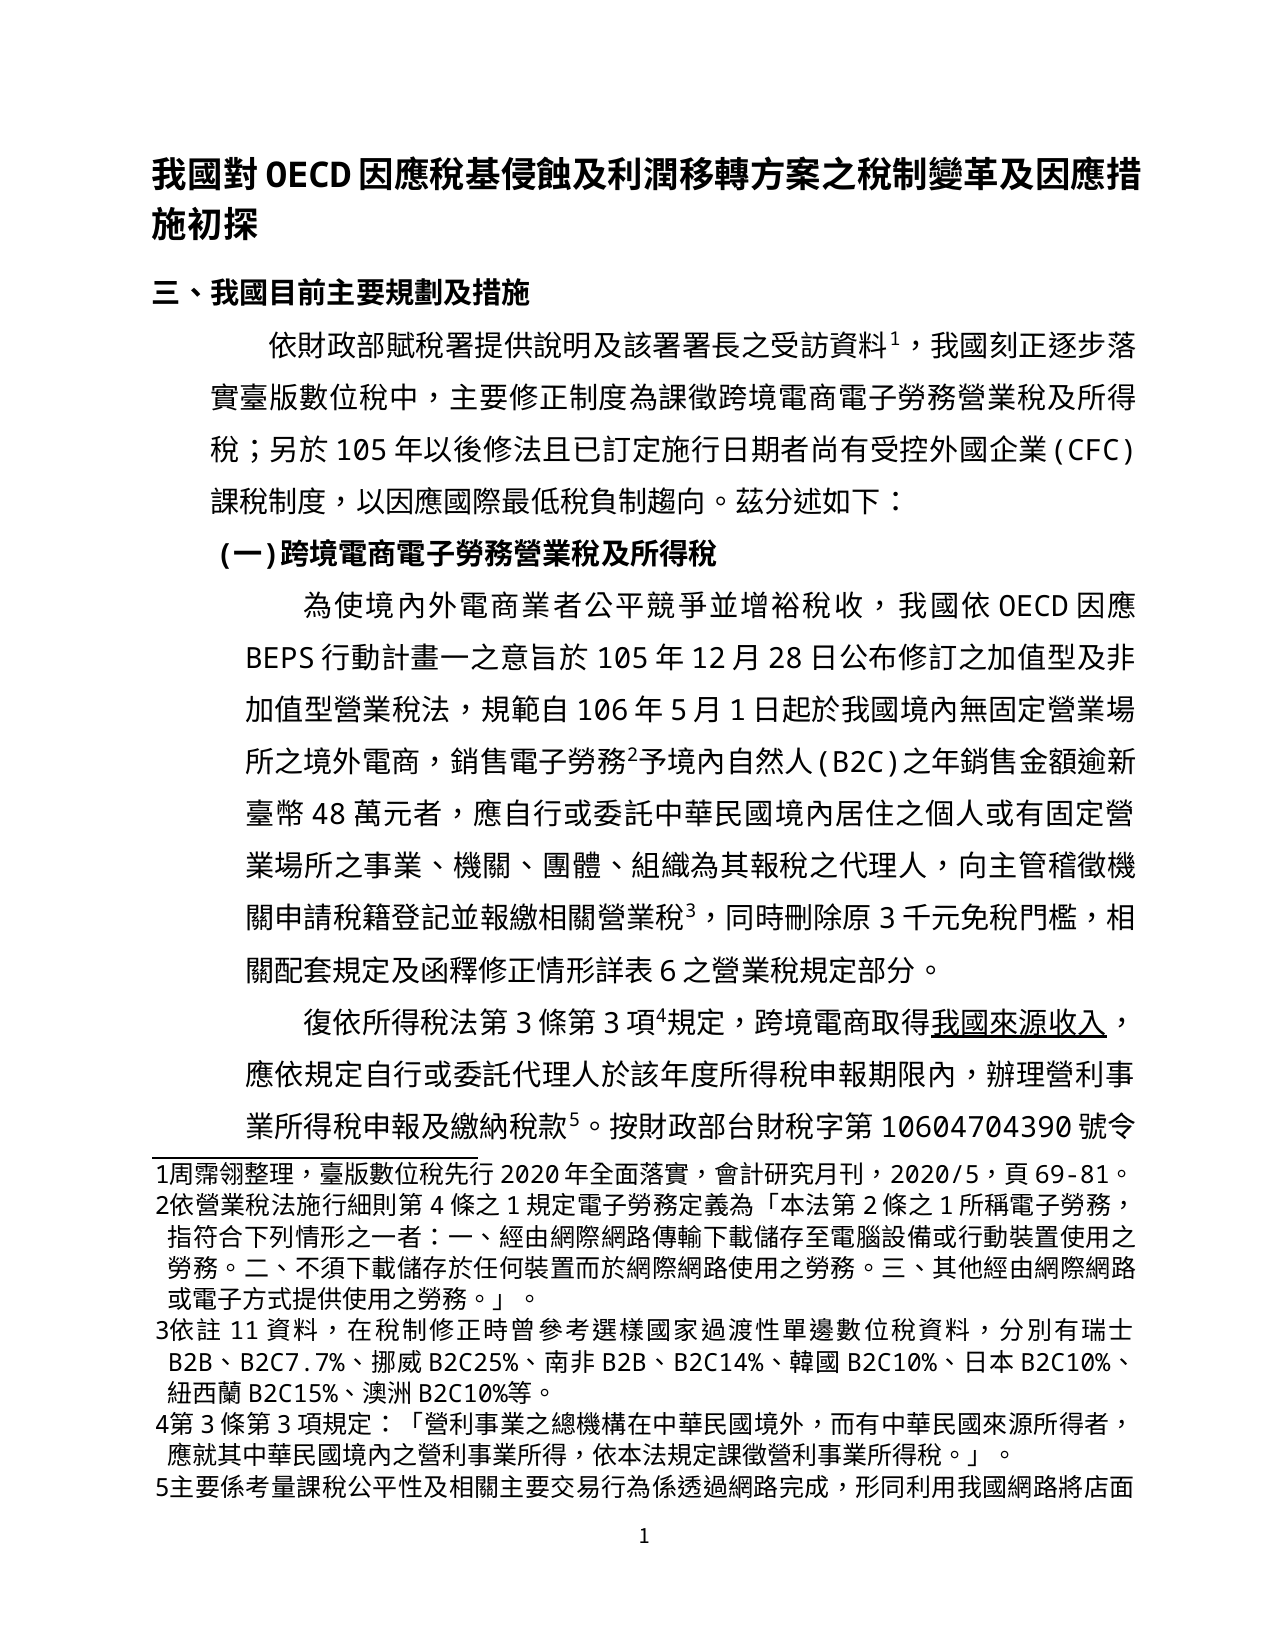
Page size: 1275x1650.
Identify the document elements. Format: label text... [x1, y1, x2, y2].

text 第3條第3項規定：「營利事業之總機構在中華民國境外，而有中華民國來源所得者，應就其中華民國境內之營利事業所得，依本法規定課徵營利事業所得稅。」。 [1018, 1441, 1137, 1467]
text 我國對OECD因應稅基侵蝕及利潤移轉方案之稅制變革及因應措施初探 [152, 148, 1152, 248]
text 依營業稅法施行細則第4條之1規定電子勞務定義為「本法第2條之1所稱電子勞務，指符合下列情形之一者：一、經由網際網路傳輸下載儲存至電腦設備或行動裝置使用之勞務。二、不須下載儲存於任何裝置而於網際網路使用之勞務。三、其他經由網際網路或電子方式提供使用之勞務。」。 [154, 1190, 1137, 1315]
text 依註11資料，在稅制修正時曾參考選樣國家過渡性單邊數位稅資料，分別有瑞士B2B、B2C7.7%、挪威B2C25%、南非B2B、B2C14%、韓國B2C10%、日本B2C10%、紐西蘭B2C15%、澳洲B2C10%等。 [558, 1347, 1137, 1405]
text 為使境內外電商業者公平競爭並增裕稅收，我國依OECD因應BEPS行動計畫一之意旨於105年12月28日公布修訂之加值型及非加值型營業稅法，規範自106年5月1日起於我國境內無固定營業場所之境外電商，銷售電子勞務予境內自然人(B2C)之年銷售金額逾新臺幣48萬元者，應自行或委託中華民國境內居住之個人或有固定營業場所之事業、機關、團體、組織為其報稅之代理人，向主管稽徵機關申請稅籍登記並報繳相關營業稅，同時刪除原3千元免稅門檻，相關配套規定及函釋修正情形詳表6之營業稅規定部分。 [245, 575, 1137, 991]
text 復依所得稅法第3條第3項規定，跨境電商取得我國來源收入，應依規定自行或委託代理人於該年度所得稅申報期限內，辦理營利事業所得稅申報及繳納稅款。按財政部台財稅字第10604704390號令規範：外國營利事業跨境銷售電子勞務，依所得稅法第8條中華民國來源所得認定原則及其勞務與我國之經濟關聯性認定我國來源收入，包括(一)外國營利事業於我國境外產製完成之商品(例如單機軟體、電子書等)，僅改變其呈現方式，以網路或其他電子方式傳輸下載儲存至電腦設備或行動裝置供我國境內買受人使用之電子勞務，其取得之報酬非為我國來源收入。但需經由我國境內個人或營利事業參與及協助始可提供者，其取得之報酬為我國來源收入；(二)外國營利事業利用網路或其他電子方式提供即時性、互動性、便利性及連續性之電子勞務(例如線上遊戲、線上影劇、線上音樂、線上視頻、線上廣告等)予我國境內買受人，其報酬為我國來源收入；(三)外國營利事業利用網路或其他電子方式銷售有實體地點使用之勞務(例如住宿服務、汽車出租服務)，無論是否透過外國平臺業者，其取得之報酬，依所得稅法第8條第3款及第9款規定，其勞務提供或經營地點在我國境外者，非為我國來源收入；(四)外國平臺業者於網路建置交易平臺供境內外買賣雙方進行交易，買賣雙方或其中一方為我國境內個人、營利事業或機關團體，其向買賣雙方所收取之報酬為我國來源收入。復查為使國內外電商具有課稅公平性，爰未設有課稅門檻金額，課徵方式則是B2B交易採就源扣繳，B2C交易採申報繳納，並冀可藉由境外電商所得稅申報資料與營業稅申報資料互相勾稽，以掌握稅源等。 [245, 991, 1137, 1148]
text (一)跨境電商電子勞務營業稅及所得稅 [216, 523, 1137, 575]
text 依財政部賦稅署提供說明及該署署長之受訪資料，我國刻正逐步落實臺版數位稅中，主要修正制度為課徵跨境電商電子勞務營業稅及所得稅；另於105年以後修法且已訂定施行日期者尚有受控外國企業(CFC)課稅制度，以因應國際最低稅負制趨向。茲分述如下： [210, 314, 1137, 523]
text 三、我國目前主要規劃及措施 [152, 262, 1137, 314]
